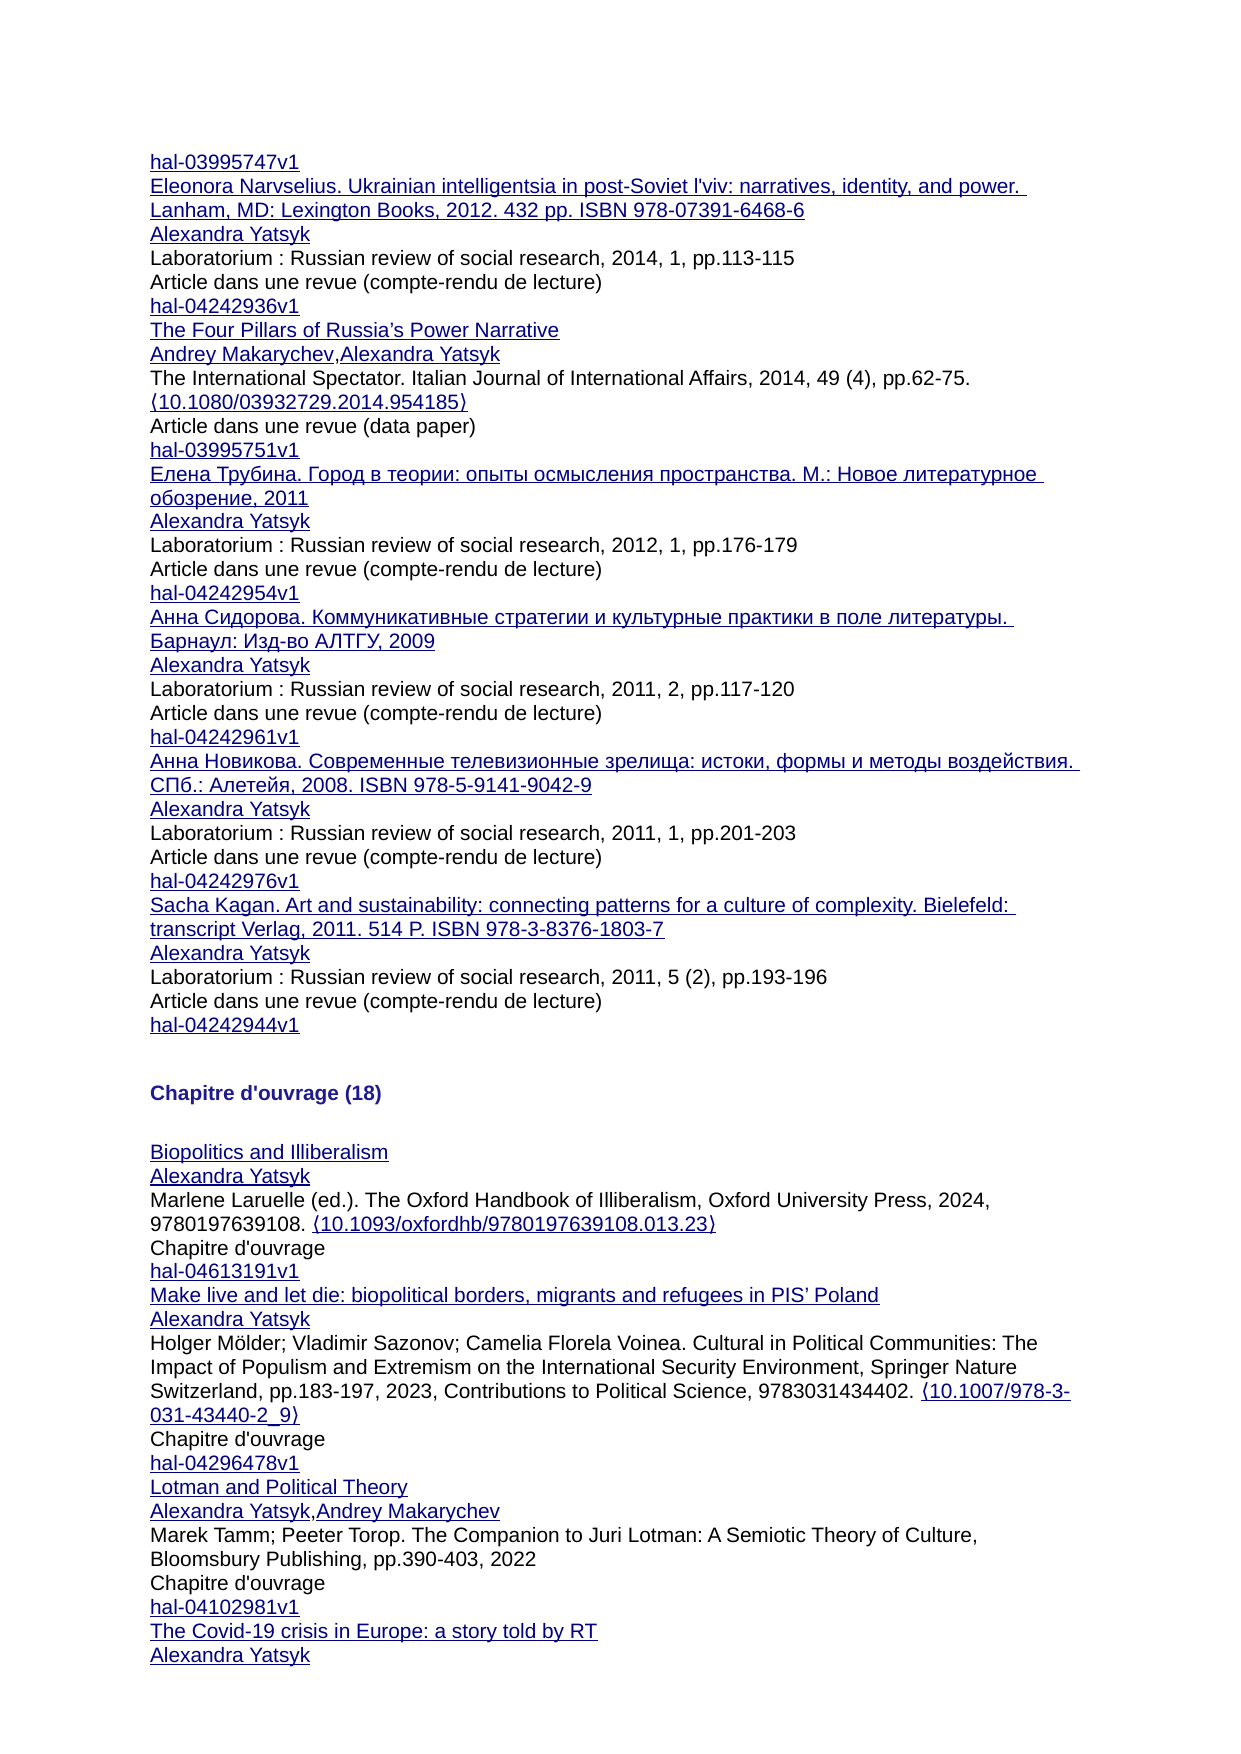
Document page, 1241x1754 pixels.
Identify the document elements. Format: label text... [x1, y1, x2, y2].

table_cell Анна Сидорова. Коммуникативные стратегии и культурные практики в поле литературы. Барнаул: Изд-во АЛТГУ, 2009 Alexandra Yatsyk Laboratorium : Russian review of social research, 2011, 2, pp.117-120 Article dans une revue (compte-rendu de lecture) hal-04242961v1 [150, 605, 1090, 749]
table_cell Sacha Kagan. Art and sustainability: connecting patterns for a culture of complexity. Bielefeld: transcript Verlag, 2011. 514 P. ISBN 978-3-8376-1803-7 Alexandra Yatsyk Laboratorium : Russian review of social research, 2011, 5 (2), pp.193-196 Article dans une revue (compte-rendu de lecture) hal-04242944v1 [150, 893, 1090, 1036]
table_cell Lotman and Political Theory Alexandra Yatsyk,Andrey Makarychev Marek Tamm; Peeter Torop. The Companion to Juri Lotman: A Semiotic Theory of Culture, Bloomsbury Publishing, pp.390-403, 2022 Chapitre d'ouvrage hal-04102981v1 [150, 1475, 1090, 1619]
table_cell hal-03995747v1 [150, 150, 1090, 174]
table_cell Елена Трубина. Город в теории: опыты осмысления пространства. М.: Новое литературное обозрение, 2011 Alexandra Yatsyk Laboratorium : Russian review of social research, 2012, 1, pp.176-179 Article dans une revue (compte-rendu de lecture) hal-04242954v1 [150, 461, 1090, 605]
table_cell Make live and let die: biopolitical borders, migrants and refugees in PIS’ Poland Alexandra Yatsyk Holger Mölder; Vladimir Sazonov; Camelia Florela Voinea. Cultural in Political Communities: The Impact of Populism and Extremism on the International Security Environment, Springer Nature Switzerland, pp.183-197, 2023, Contributions to Political Science, 9783031434402. ⟨10.1007/978-3-031-43440-2_9⟩ Chapitre d'ouvrage hal-04296478v1 [150, 1283, 1090, 1475]
table_cell The Covid-19 crisis in Europe: a story told by RT Alexandra Yatsyk [150, 1619, 1090, 1667]
table_header Biopolitics and Illiberalism Alexandra Yatsyk Marlene Laruelle (ed.). The Oxford Handbook of Illiberalism, Oxford University Press, 2024, 9780197639108. ⟨10.1093/oxfordhb/9780197639108.013.23⟩ Chapitre d'ouvrage hal-04613191v1 [150, 1140, 1090, 1283]
subtitle Chapitre d'ouvrage (18) [150, 1081, 1090, 1105]
table_cell Eleonora Narvselius. Ukrainian intelligentsia in post-Soviet l'viv: narratives, identity, and power. Lanham, MD: Lexington Books, 2012. 432 pp. ISBN 978-07391-6468-6 Alexandra Yatsyk Laboratorium : Russian review of social research, 2014, 1, pp.113-115 Article dans une revue (compte-rendu de lecture) hal-04242936v1 [150, 174, 1090, 318]
table_cell Анна Новикова. Современные телевизионные зрелища: истоки, формы и методы воздействия. СПб.: Алетейя, 2008. ISBN 978-5-9141-9042-9 Alexandra Yatsyk Laboratorium : Russian review of social research, 2011, 1, pp.201-203 Article dans une revue (compte-rendu de lecture) hal-04242976v1 [150, 749, 1090, 893]
table_cell The Four Pillars of Russia’s Power Narrative Andrey Makarychev,Alexandra Yatsyk The International Spectator. Italian Journal of International Affairs, 2014, 49 (4), pp.62-75. ⟨10.1080/03932729.2014.954185⟩ Article dans une revue (data paper) hal-03995751v1 [150, 318, 1090, 461]
